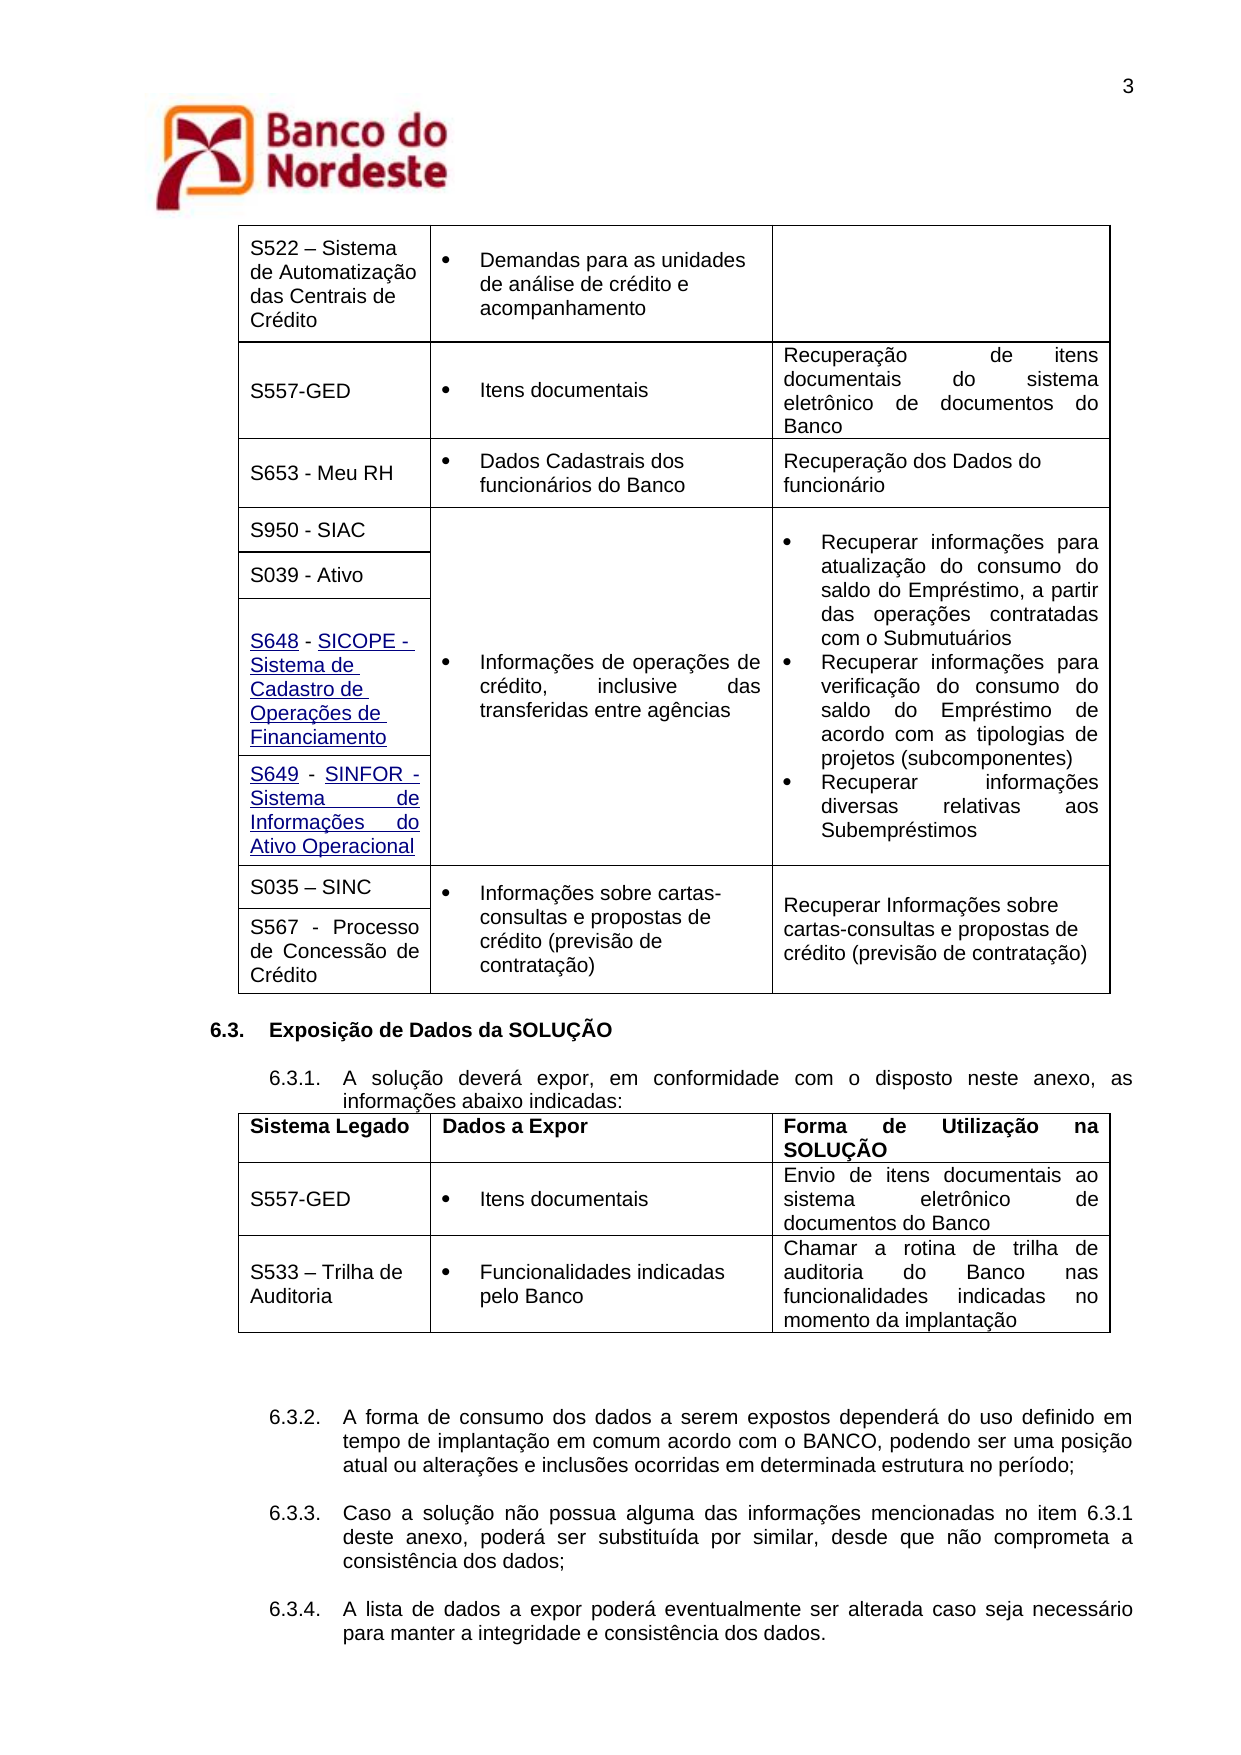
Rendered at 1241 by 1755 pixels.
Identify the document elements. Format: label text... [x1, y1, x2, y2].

table_cell S557-GED [239, 343, 430, 438]
table_cell Itens documentais [431, 1163, 772, 1235]
table_cell Dados Cadastrais dos funcionários do Banco [431, 439, 772, 507]
table_cell S567 - Processo de Concessão de Crédito [239, 909, 430, 992]
table_header Forma de Utilização na SOLUÇÃO [773, 1114, 1109, 1162]
table_cell Informações sobre cartas-consultas e propostas de crédito (previsão de contratação) [431, 866, 772, 992]
list A forma de consumo dos dados a serem expostos dependerá do uso definido em tempo de implantação em comum acordo com o BANCO, podendo ser uma posição atual ou alterações e inclusões ocorridas em determinada estrutura no período; [269, 1405, 1134, 1477]
table_cell [773, 226, 1109, 341]
table_cell S653 - Meu RH [239, 439, 430, 507]
list Exposição de Dados da SOLUÇÃO [210, 1017, 1134, 1041]
table_cell Recuperação de itens documentais do sistema eletrônico de documentos do Banco [773, 343, 1109, 438]
table_cell Funcionalidades indicadas pelo Banco [431, 1236, 772, 1332]
table_cell S522 – Sistema de Automatização das Centrais de Crédito [239, 226, 430, 341]
table_cell Envio de itens documentais ao sistema eletrônico de documentos do Banco [773, 1163, 1109, 1235]
table_cell Itens documentais [431, 343, 772, 438]
table_cell Recuperar informações para atualização do consumo do saldo do Empréstimo, a partir das operações contratadas com o Submutuários Recuperar informações para verificação do consumo do saldo do Empréstimo de acordo com as tipologias de projetos (subcomponentes) Recuperar informações diversas relativas aos Subempréstimos [773, 508, 1109, 864]
table_cell S035 – SINC [239, 866, 430, 908]
list A lista de dados a expor poderá eventualmente ser alterada caso seja necessário para manter a integridade e consistência dos dados. [269, 1597, 1134, 1644]
table_cell Recuperar Informações sobre cartas-consultas e propostas de crédito (previsão de contratação) [773, 866, 1109, 992]
table_cell Chamar a rotina de trilha de auditoria do Banco nas funcionalidades indicadas no momento da implantação [773, 1236, 1109, 1332]
list Caso a solução não possua alguma das informações mencionadas no item 6.3.1 deste anexo, poderá ser substituída por similar, desde que não comprometa a consistência dos dados; [269, 1501, 1134, 1573]
table_cell S648 - SICOPE - Sistema de Cadastro de Operações de Financiamento [239, 599, 430, 754]
table_cell S950 - SIAC [239, 508, 430, 551]
list A solução deverá expor, em conformidade com o disposto neste anexo, as informações abaixo indicadas: [269, 1065, 1134, 1113]
table_cell Informações de operações de crédito, inclusive das transferidas entre agências [431, 508, 772, 864]
table_cell S533 – Trilha de Auditoria [239, 1236, 430, 1332]
table_cell Recuperação dos Dados do funcionário [773, 439, 1109, 507]
table_header Sistema Legado [239, 1114, 430, 1162]
table_cell S039 - Ativo [239, 553, 430, 598]
table_cell Demandas para as unidades de análise de crédito e acompanhamento [431, 226, 772, 341]
table_cell S649 - SINFOR - Sistema de Informações do Ativo Operacional [239, 756, 430, 864]
table_header Dados a Expor [431, 1114, 772, 1162]
table_cell S557-GED [239, 1163, 430, 1235]
